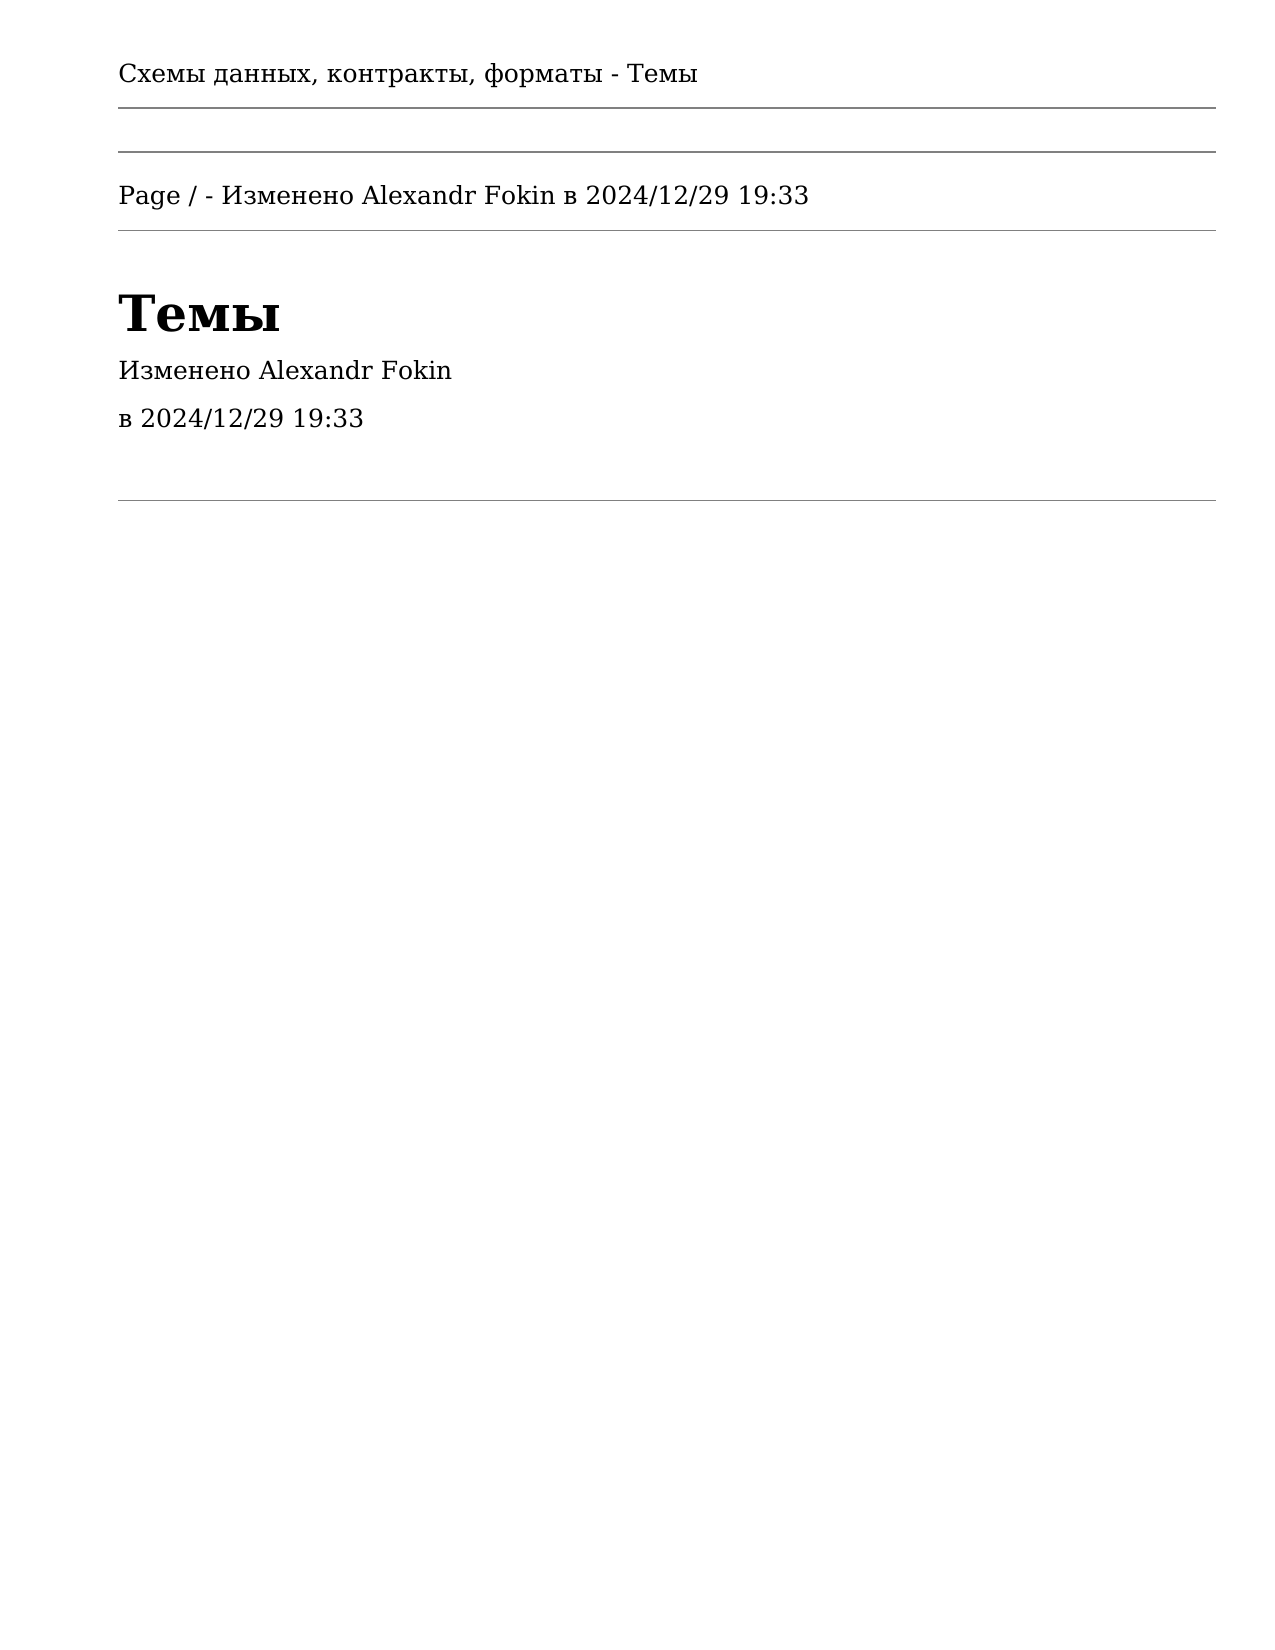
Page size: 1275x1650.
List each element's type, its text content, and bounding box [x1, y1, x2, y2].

text Page / - Изменено Alexandr Fokin в 2024/12/29 19:33 [118, 182, 1216, 211]
text Изменено Alexandr Fokin [118, 356, 1216, 385]
subtitle Темы [118, 284, 1216, 343]
text Схемы данных, контракты, форматы - Темы [118, 59, 1216, 88]
text в 2024/12/29 19:33 [118, 404, 1216, 433]
